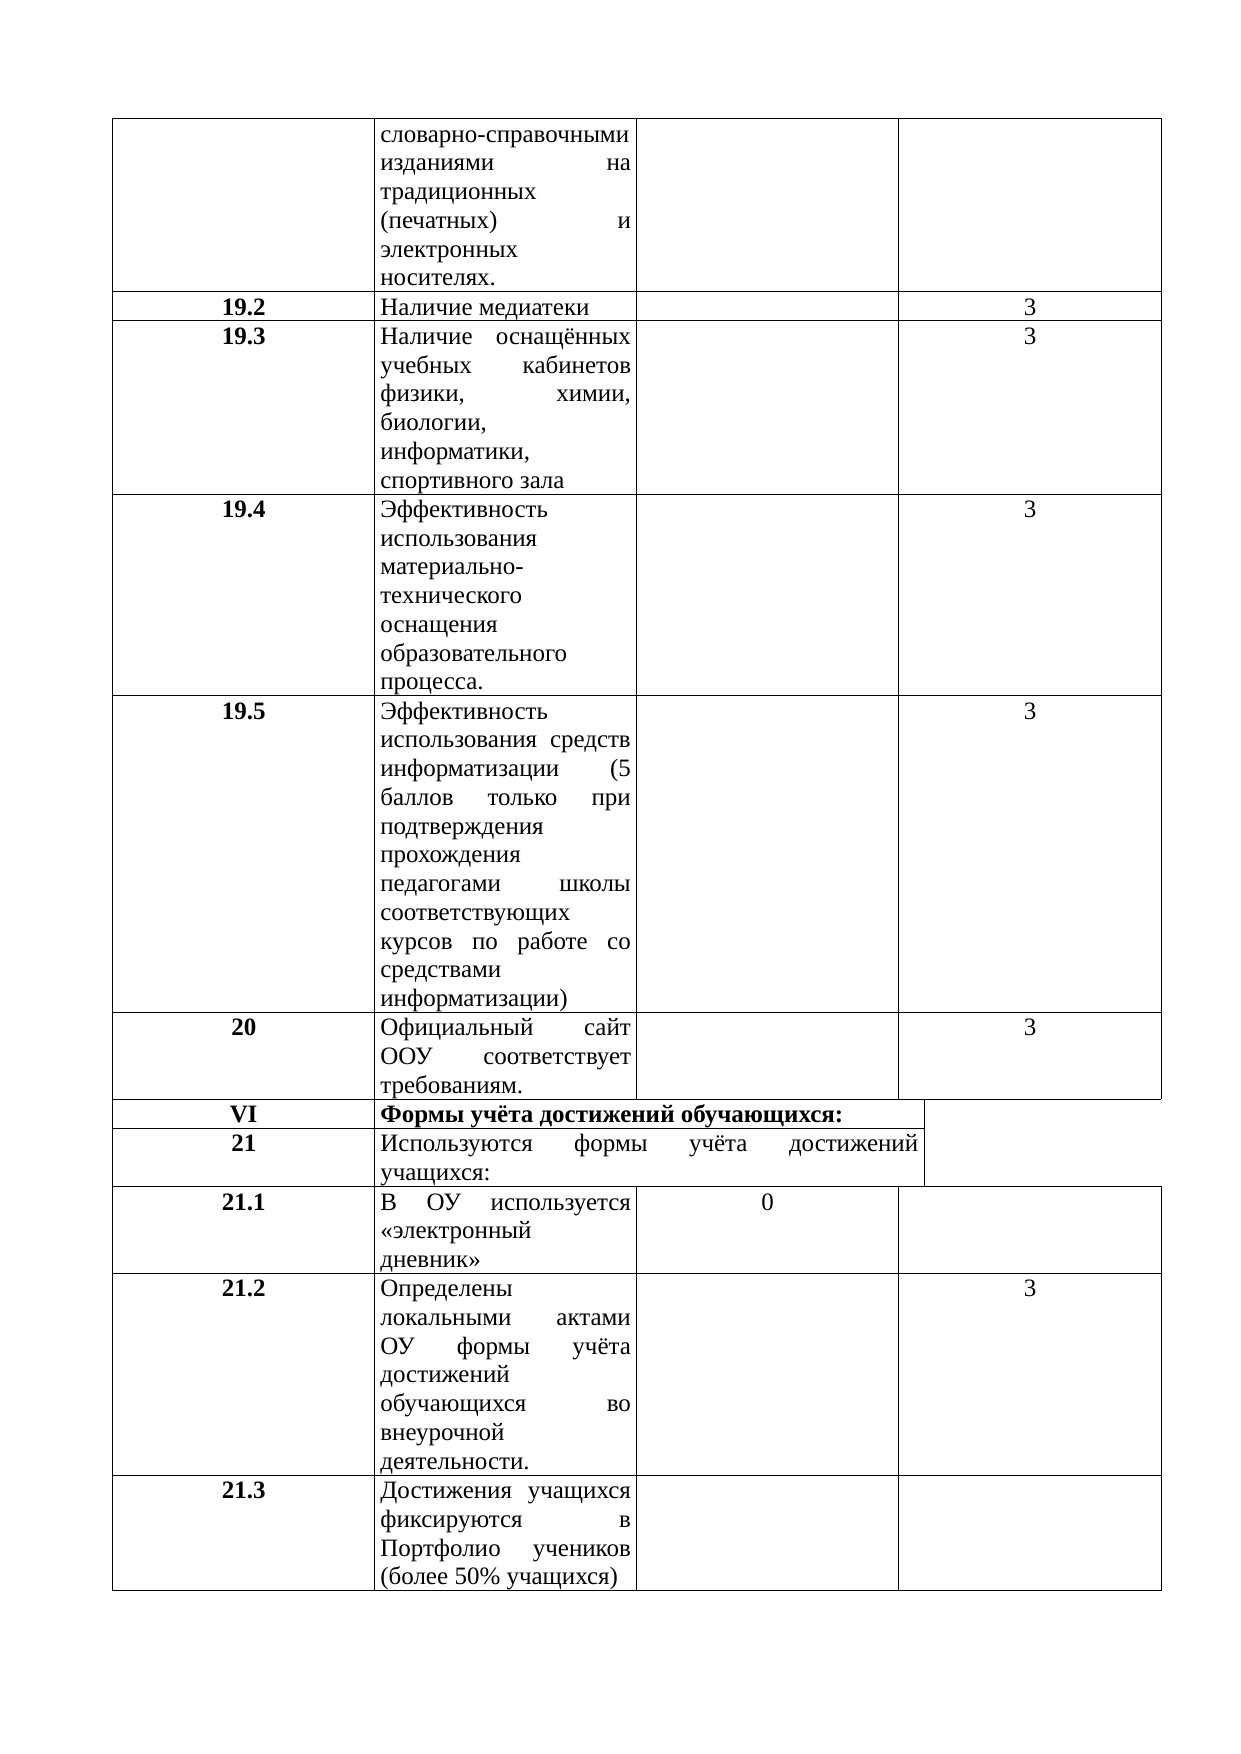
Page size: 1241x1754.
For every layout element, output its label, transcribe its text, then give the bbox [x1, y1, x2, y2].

table_cell [899, 1187, 1161, 1273]
table_cell 3 [899, 321, 1161, 493]
table_cell 19.2 [113, 292, 374, 320]
table_cell 19.3 [113, 321, 374, 493]
table_cell Определены локальными актами ОУ формы учёта достижений обучающихся во внеурочной деятельности. [375, 1274, 636, 1474]
table_cell Эффективность использования материально-технического оснащения образовательного процесса. [375, 495, 636, 695]
table_cell Формы учёта достижений обучающихся: [375, 1100, 924, 1128]
table_cell 19.5 [113, 696, 374, 1012]
table_cell 3 [899, 495, 1161, 695]
table_cell [637, 696, 898, 1012]
table_cell 20 [113, 1013, 374, 1099]
table_cell 3 [899, 1274, 1161, 1474]
table_cell [637, 1013, 898, 1099]
table_cell Используются формы учёта достижений учащихся: [375, 1129, 924, 1186]
table_cell [899, 1476, 1161, 1590]
table_cell 21 [113, 1129, 374, 1186]
table_cell Наличие оснащённых учебных кабинетов физики, химии, биологии, информатики, спортивного зала [375, 321, 636, 493]
table_cell [637, 1274, 898, 1474]
table_cell словарно-справочными изданиями на традиционных (печатных) и электронных носителях. [375, 119, 636, 291]
table_cell [637, 119, 898, 291]
table_cell 3 [899, 1013, 1161, 1099]
table_cell VI [113, 1100, 374, 1128]
table_cell [637, 495, 898, 695]
table_cell [113, 119, 374, 291]
table_cell [637, 1476, 898, 1590]
table_cell В ОУ используется «электронный дневник» [375, 1187, 636, 1273]
table_cell [899, 119, 1161, 291]
table_cell Эффективность использования средств информатизации (5 баллов только при подтверждения прохождения педагогами школы соответствующих курсов по работе со средствами информатизации) [375, 696, 636, 1012]
table_cell 3 [899, 696, 1161, 1012]
table_cell 21.3 [113, 1476, 374, 1590]
table_cell 3 [899, 292, 1161, 320]
table_cell [637, 292, 898, 320]
table_cell Достижения учащихся фиксируются в Портфолио учеников (более 50% учащихся) [375, 1476, 636, 1590]
table_cell 19.4 [113, 495, 374, 695]
table_cell Наличие медиатеки [375, 292, 636, 320]
table_cell 21.2 [113, 1274, 374, 1474]
table_cell 21.1 [113, 1187, 374, 1273]
table_cell Официальный сайт ООУ соответствует требованиям. [375, 1013, 636, 1099]
table_cell [637, 321, 898, 493]
table_cell 0 [637, 1187, 898, 1273]
